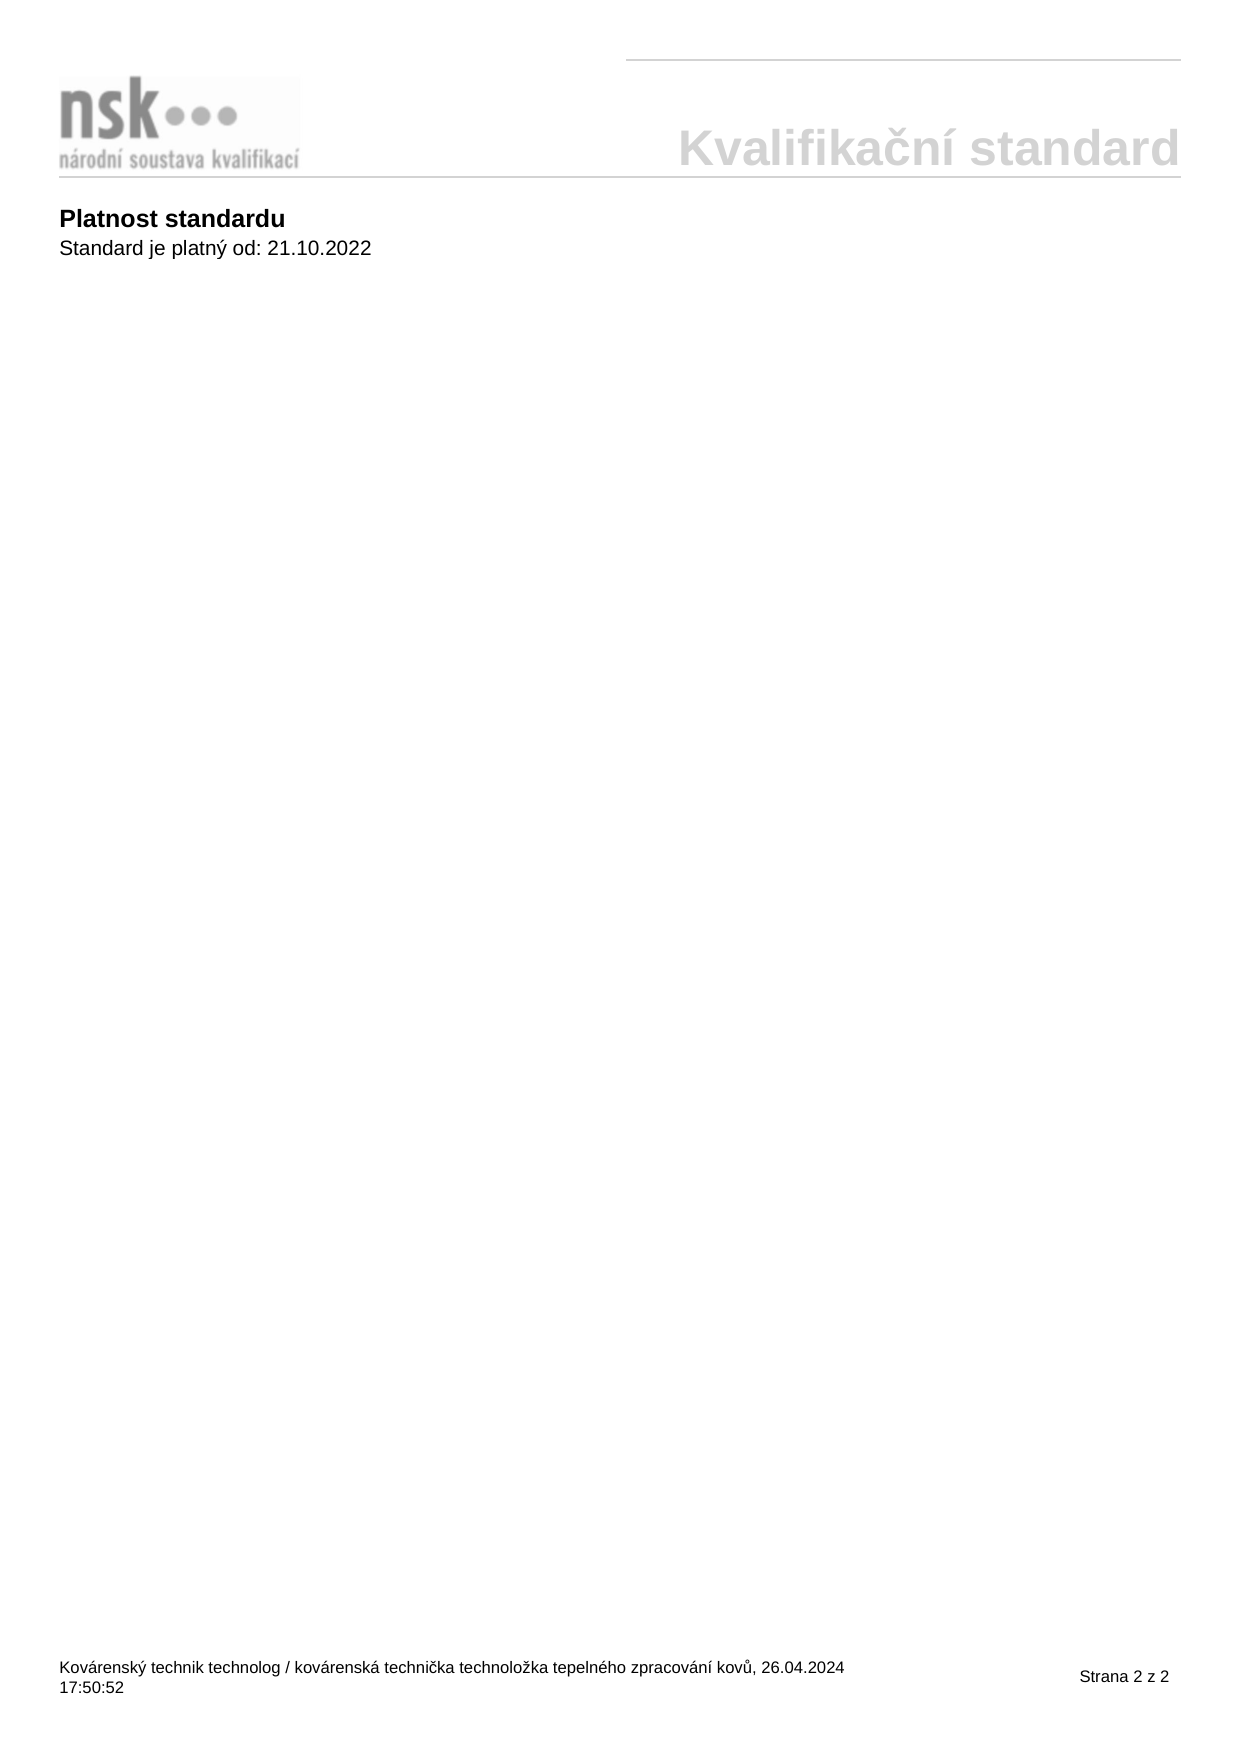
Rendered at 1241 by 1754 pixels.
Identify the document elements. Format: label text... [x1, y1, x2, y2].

table_cell [59, 171, 483, 176]
table_cell [1093, 194, 1169, 200]
table_cell [862, 259, 1093, 559]
table_cell [59, 1409, 483, 1658]
table_cell [1169, 194, 1181, 200]
table_cell [484, 1159, 620, 1409]
table_cell [626, 859, 862, 1159]
table_cell [1093, 1409, 1169, 1658]
table_cell [620, 859, 626, 1159]
table_cell [1093, 1159, 1169, 1409]
table_cell [1169, 259, 1181, 559]
table_cell [626, 559, 862, 859]
table_cell [1169, 1159, 1181, 1409]
table_cell [484, 859, 620, 1159]
table_cell [59, 1159, 483, 1409]
table_cell Kovárenský technik technolog / kovárenská technička technoložka tepelného zpracování kovů, 26.04.2024 17:50:52 [59, 1658, 862, 1694]
table_cell [484, 259, 620, 559]
table_cell [862, 559, 1093, 859]
table_cell [59, 859, 483, 1159]
table_cell [862, 194, 1093, 200]
table_cell [59, 194, 483, 200]
table_cell [1169, 859, 1181, 1159]
table_cell Strana 2 z 2 [862, 1658, 1169, 1694]
table_cell [621, 59, 626, 170]
table_cell [59, 178, 1181, 194]
table_cell [1093, 559, 1169, 859]
table_cell [626, 1159, 862, 1409]
table_cell [626, 194, 862, 200]
table_cell [626, 1409, 862, 1658]
table_cell [484, 559, 620, 859]
table_cell [620, 1159, 626, 1409]
table_cell [620, 559, 626, 859]
table_cell [1169, 1409, 1181, 1658]
picture [58, 59, 621, 171]
table_cell [1169, 559, 1181, 859]
table_cell Standard je platný od: 21.10.2022 [59, 236, 1181, 259]
table_cell [626, 259, 862, 559]
table_cell [620, 259, 626, 559]
table_cell [1093, 259, 1169, 559]
table_cell [620, 1409, 626, 1658]
table_cell [59, 259, 483, 559]
table_cell [484, 194, 620, 200]
table_cell Platnost standardu [59, 200, 1181, 236]
table_cell [862, 1409, 1093, 1658]
table_cell Kvalifikační standard [626, 61, 1181, 176]
table_cell [862, 859, 1093, 1159]
table_cell [1093, 859, 1169, 1159]
table_cell [59, 559, 483, 859]
table_cell [862, 1159, 1093, 1409]
table_cell [484, 171, 620, 176]
table_cell [484, 1409, 620, 1658]
table_cell [1169, 1658, 1181, 1694]
